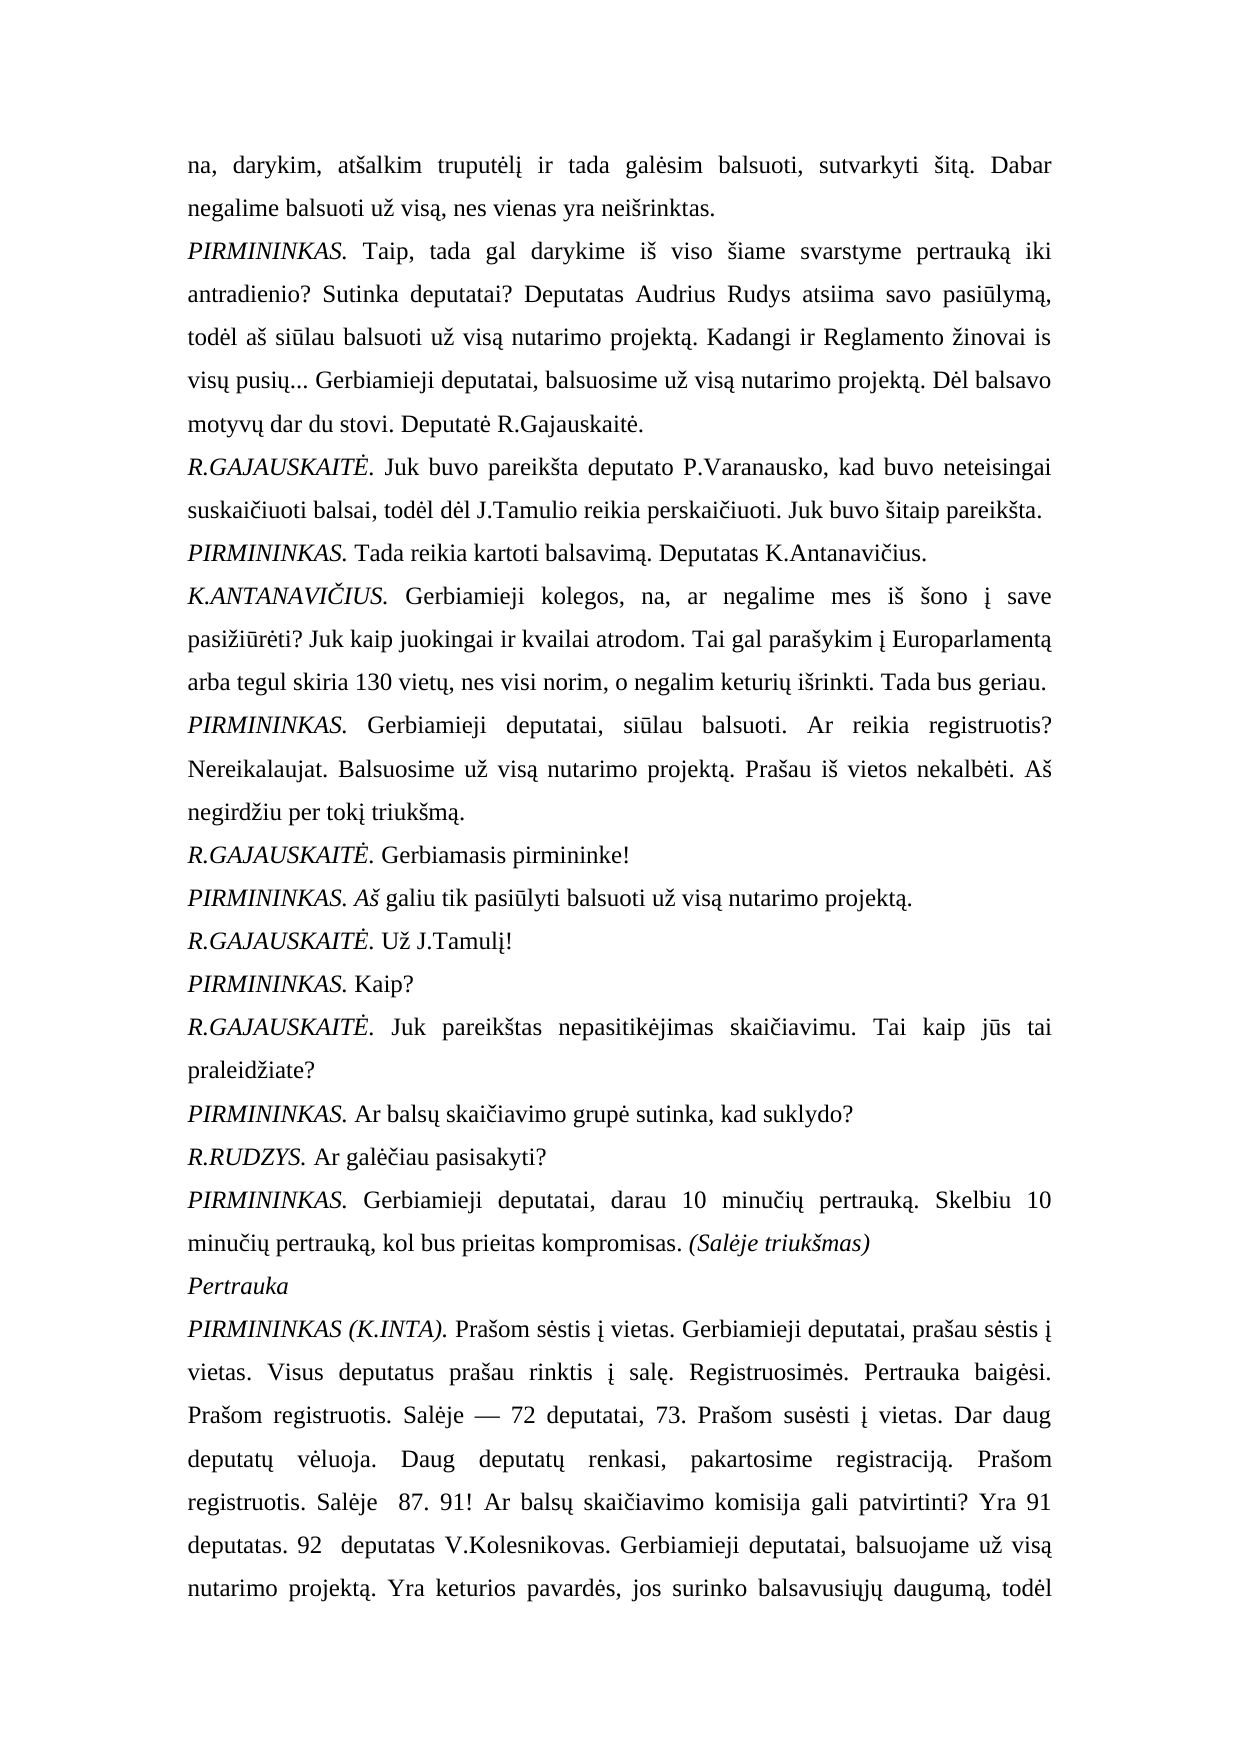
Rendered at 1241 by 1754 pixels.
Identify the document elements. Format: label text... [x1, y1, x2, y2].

text R.RUDZYS. Ar galėčiau pasisakyti? [187, 1142, 1053, 1171]
text PIRMININKAS. Tada reikia kartoti balsavimą. Deputatas K.Antanavičius. [187, 538, 1053, 567]
text PIRMININKAS (K.INTA). Prašom sėstis į vietas. Gerbiamieji deputatai, prašau sėstis į vietas. Visus deputatus prašau rinktis į salę. Registruosimės. Pertrauka baigėsi. Prašom registruotis. Salėje — 72 deputatai, 73. Prašom susėsti į vietas. Dar daug deputatų vėluoja. Daug deputatų renkasi, pakartosime registraciją. Prašom registruotis. Salėje 87. 91! Ar balsų skaičiavimo komisija gali patvirtinti? Yra 91 deputatas. 92 deputatas V.Kolesnikovas. Gerbiamieji deputatai, balsuojame už visą nutarimo projektą. Yra keturios pavardės, jos surinko balsavusiųjų daugumą, todėl [187, 1314, 1053, 1602]
text PIRMININKAS. Kaip? [187, 969, 1053, 998]
text K.ANTANAVIČIUS. Gerbiamieji kolegos, na, ar negalime mes iš šono į save pasižiūrėti? Juk kaip juokingai ir kvailai atrodom. Tai gal parašykim į Europarlamentą arba tegul skiria 130 vietų, nes visi norim, o negalim keturių išrinkti. Tada bus geriau. [187, 581, 1053, 696]
text PIRMININKAS. Taip, tada gal darykime iš viso šiame svarstyme pertrauką iki antradienio? Sutinka deputatai? Deputatas Audrius Rudys atsiima savo pasiūlymą, todėl aš siūlau balsuoti už visą nutarimo projektą. Kadangi ir Reglamento žinovai is visų pusių... Gerbiamieji deputatai, balsuosime už visą nutarimo projektą. Dėl balsavo motyvų dar du stovi. Deputatė R.Gajauskaitė. [187, 236, 1053, 437]
text PIRMININKAS. Gerbiamieji deputatai, darau 10 minučių pertrauką. Skelbiu 10 minučių pertrauką, kol bus prieitas kompromisas. (Salėje triukšmas) [187, 1185, 1053, 1257]
text PIRMININKAS. Aš galiu tik pasiūlyti balsuoti už visą nutarimo projektą. [187, 883, 1053, 912]
text R.GAJAUSKAITĖ. Gerbiamasis pirmininke! [187, 840, 1053, 869]
text Pertrauka [187, 1271, 1053, 1300]
text R.GAJAUSKAITĖ. Juk pareikštas nepasitikėjimas skaičiavimu. Tai kaip jūs tai praleidžiate? [187, 1012, 1053, 1084]
text R.GAJAUSKAITĖ. Už J.Tamulį! [187, 926, 1053, 955]
text PIRMININKAS. Gerbiamieji deputatai, siūlau balsuoti. Ar reikia registruotis? Nereikalaujat. Balsuosime už visą nutarimo projektą. Prašau iš vietos nekalbėti. Aš negirdžiu per tokį triukšmą. [187, 711, 1053, 826]
text na, darykim, atšalkim truputėlį ir tada galėsim balsuoti, sutvarkyti šitą. Dabar negalime balsuoti už visą, nes vienas yra neišrinktas. [187, 150, 1053, 222]
text PIRMININKAS. Ar balsų skaičiavimo grupė sutinka, kad suklydo? [187, 1099, 1053, 1127]
text R.GAJAUSKAITĖ. Juk buvo pareikšta deputato P.Varanausko, kad buvo neteisingai suskaičiuoti balsai, todėl dėl J.Tamulio reikia perskaičiuoti. Juk buvo šitaip pareikšta. [187, 452, 1053, 524]
